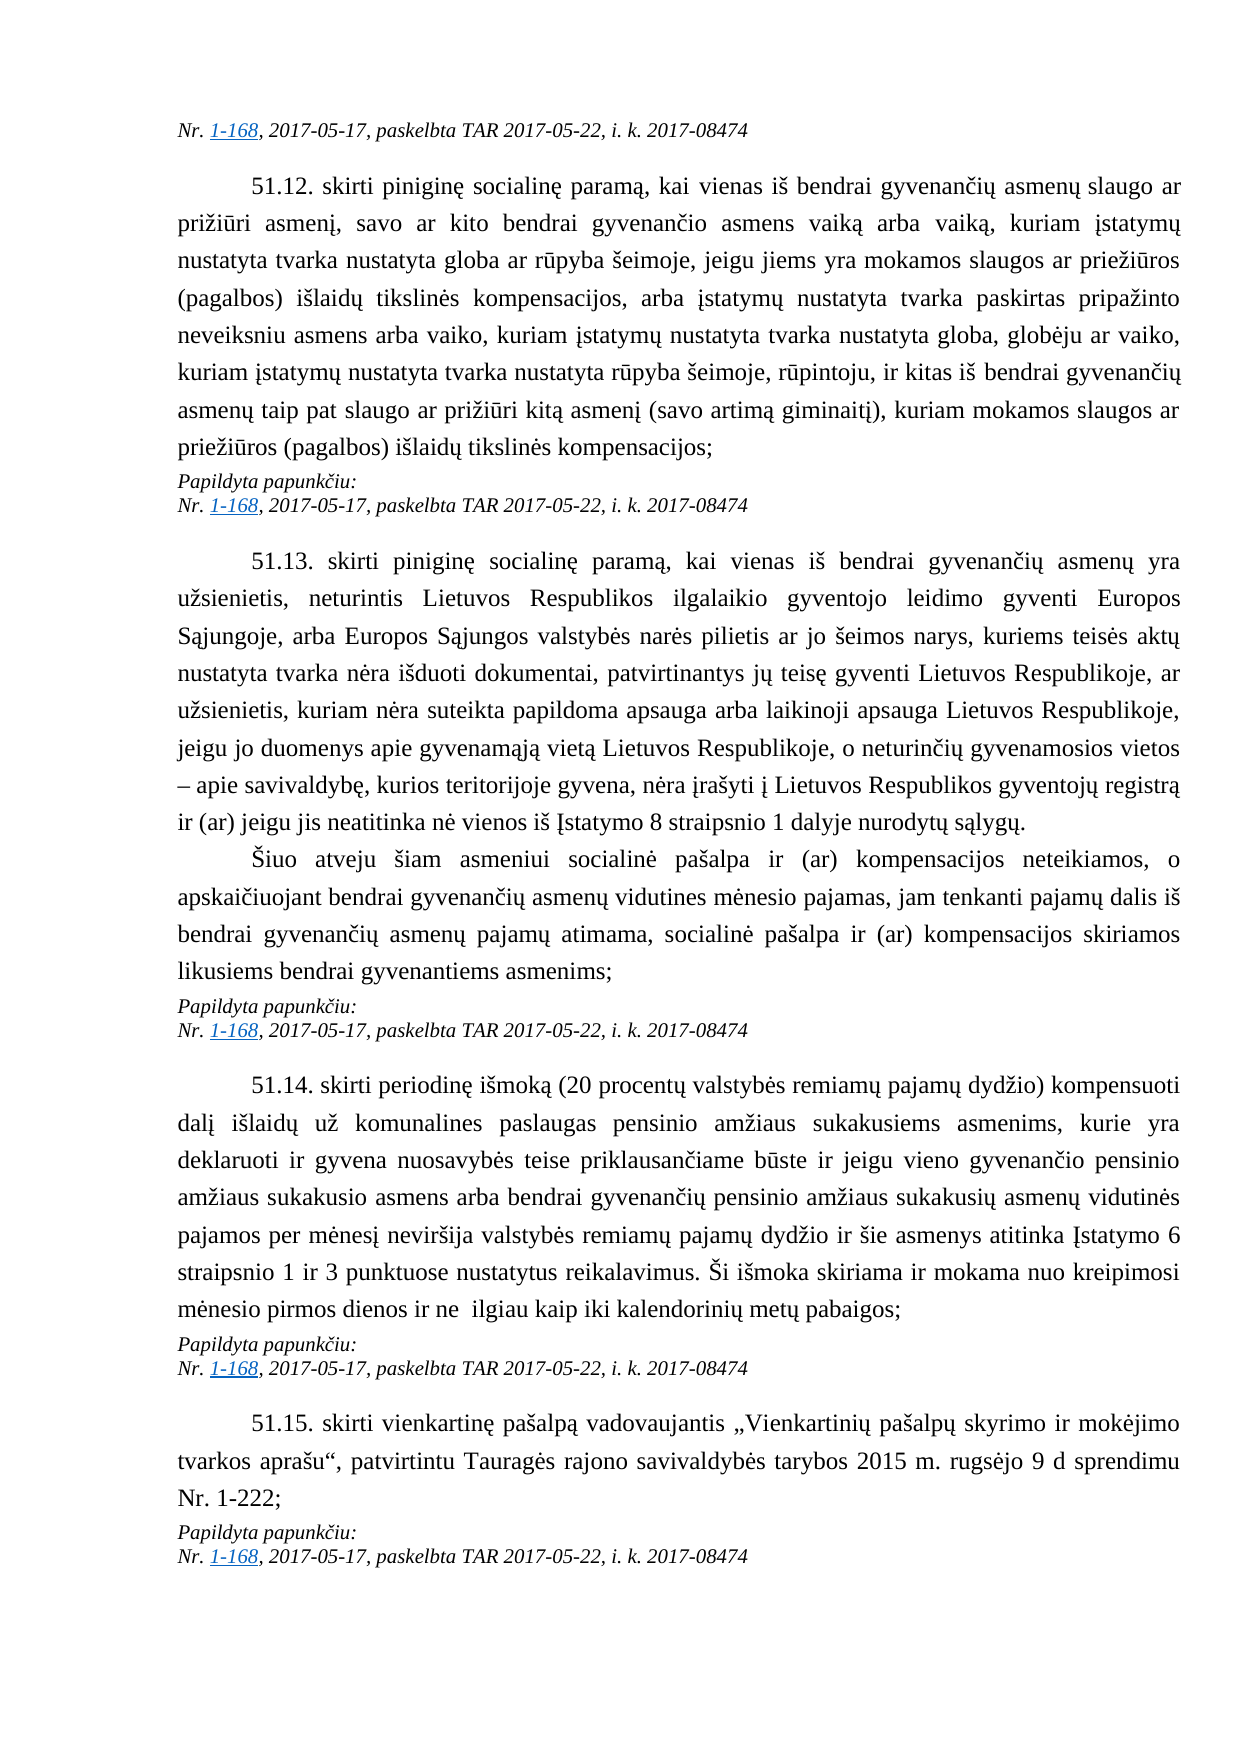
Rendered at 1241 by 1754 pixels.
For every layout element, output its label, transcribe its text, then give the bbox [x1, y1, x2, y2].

text 51.12. skirti piniginę socialinę paramą, kai vienas iš bendrai gyvenančių asmenų slaugo ar prižiūri asmenį, savo ar kito bendrai gyvenančio asmens vaiką arba vaiką, kuriam įstatymų nustatyta tvarka nustatyta globa ar rūpyba šeimoje, jeigu jiems yra mokamos slaugos ar priežiūros (pagalbos) išlaidų tikslinės kompensacijos, arba įstatymų nustatyta tvarka paskirtas pripažinto neveiksniu asmens arba vaiko, kuriam įstatymų nustatyta tvarka nustatyta globa, globėju ar vaiko, kuriam įstatymų nustatyta tvarka nustatyta rūpyba šeimoje, rūpintoju, ir kitas iš bendrai gyvenančių asmenų taip pat slaugo ar prižiūri kitą asmenį (savo artimą giminaitį), kuriam mokamos slaugos ar priežiūros (pagalbos) išlaidų tikslinės kompensacijos; [177, 171, 1181, 461]
text Nr. 1-168, 2017-05-17, paskelbta TAR 2017-05-22, i. k. 2017-08474 [177, 118, 1181, 142]
text Papildyta papunkčiu: [177, 469, 1181, 493]
text Nr. 1-168, 2017-05-17, paskelbta TAR 2017-05-22, i. k. 2017-08474 [177, 493, 1181, 517]
text Nr. 1-168, 2017-05-17, paskelbta TAR 2017-05-22, i. k. 2017-08474 [177, 1018, 1181, 1042]
text 51.15. skirti vienkartinę pašalpą vadovaujantis „Vienkartinių pašalpų skyrimo ir mokėjimo tvarkos aprašu“, patvirtintu Tauragės rajono savivaldybės tarybos 2015 m. rugsėjo 9 d sprendimu Nr. 1-222; [177, 1408, 1181, 1512]
text 51.14. skirti periodinę išmoką (20 procentų valstybės remiamų pajamų dydžio) kompensuoti dalį išlaidų už komunalines paslaugas pensinio amžiaus sukakusiems asmenims, kurie yra deklaruoti ir gyvena nuosavybės teise priklausančiame būste ir jeigu vieno gyvenančio pensinio amžiaus sukakusio asmens arba bendrai gyvenančių pensinio amžiaus sukakusių asmenų vidutinės pajamos per mėnesį neviršija valstybės remiamų pajamų dydžio ir šie asmenys atitinka Įstatymo 6 straipsnio 1 ir 3 punktuose nustatytus reikalavimus. Ši išmoka skiriama ir mokama nuo kreipimosi mėnesio pirmos dienos ir ne ilgiau kaip iki kalendorinių metų pabaigos; [177, 1071, 1181, 1323]
text 51.13. skirti piniginę socialinę paramą, kai vienas iš bendrai gyvenančių asmenų yra užsienietis, neturintis Lietuvos Respublikos ilgalaikio gyventojo leidimo gyventi Europos Sąjungoje, arba Europos Sąjungos valstybės narės pilietis ar jo šeimos narys, kuriems teisės aktų nustatyta tvarka nėra išduoti dokumentai, patvirtinantys jų teisę gyventi Lietuvos Respublikoje, ar užsienietis, kuriam nėra suteikta papildoma apsauga arba laikinoji apsauga Lietuvos Respublikoje, jeigu jo duomenys apie gyvenamąją vietą Lietuvos Respublikoje, o neturinčių gyvenamosios vietos – apie savivaldybę, kurios teritorijoje gyvena, nėra įrašyti į Lietuvos Respublikos gyventojų registrą ir (ar) jeigu jis neatitinka nė vienos iš Įstatymo 8 straipsnio 1 dalyje nurodytų sąlygų. [177, 546, 1181, 836]
text Papildyta papunkčiu: [177, 1520, 1181, 1544]
text Šiuo atveju šiam asmeniui socialinė pašalpa ir (ar) kompensacijos neteikiamos, o apskaičiuojant bendrai gyvenančių asmenų vidutines mėnesio pajamas, jam tenkanti pajamų dalis iš bendrai gyvenančių asmenų pajamų atimama, socialinė pašalpa ir (ar) kompensacijos skiriamos likusiems bendrai gyvenantiems asmenims; [177, 844, 1181, 985]
text Papildyta papunkčiu: [177, 994, 1181, 1018]
text Papildyta papunkčiu: [177, 1332, 1181, 1356]
text Nr. 1-168, 2017-05-17, paskelbta TAR 2017-05-22, i. k. 2017-08474 [177, 1356, 1181, 1380]
text Nr. 1-168, 2017-05-17, paskelbta TAR 2017-05-22, i. k. 2017-08474 [177, 1544, 1181, 1568]
